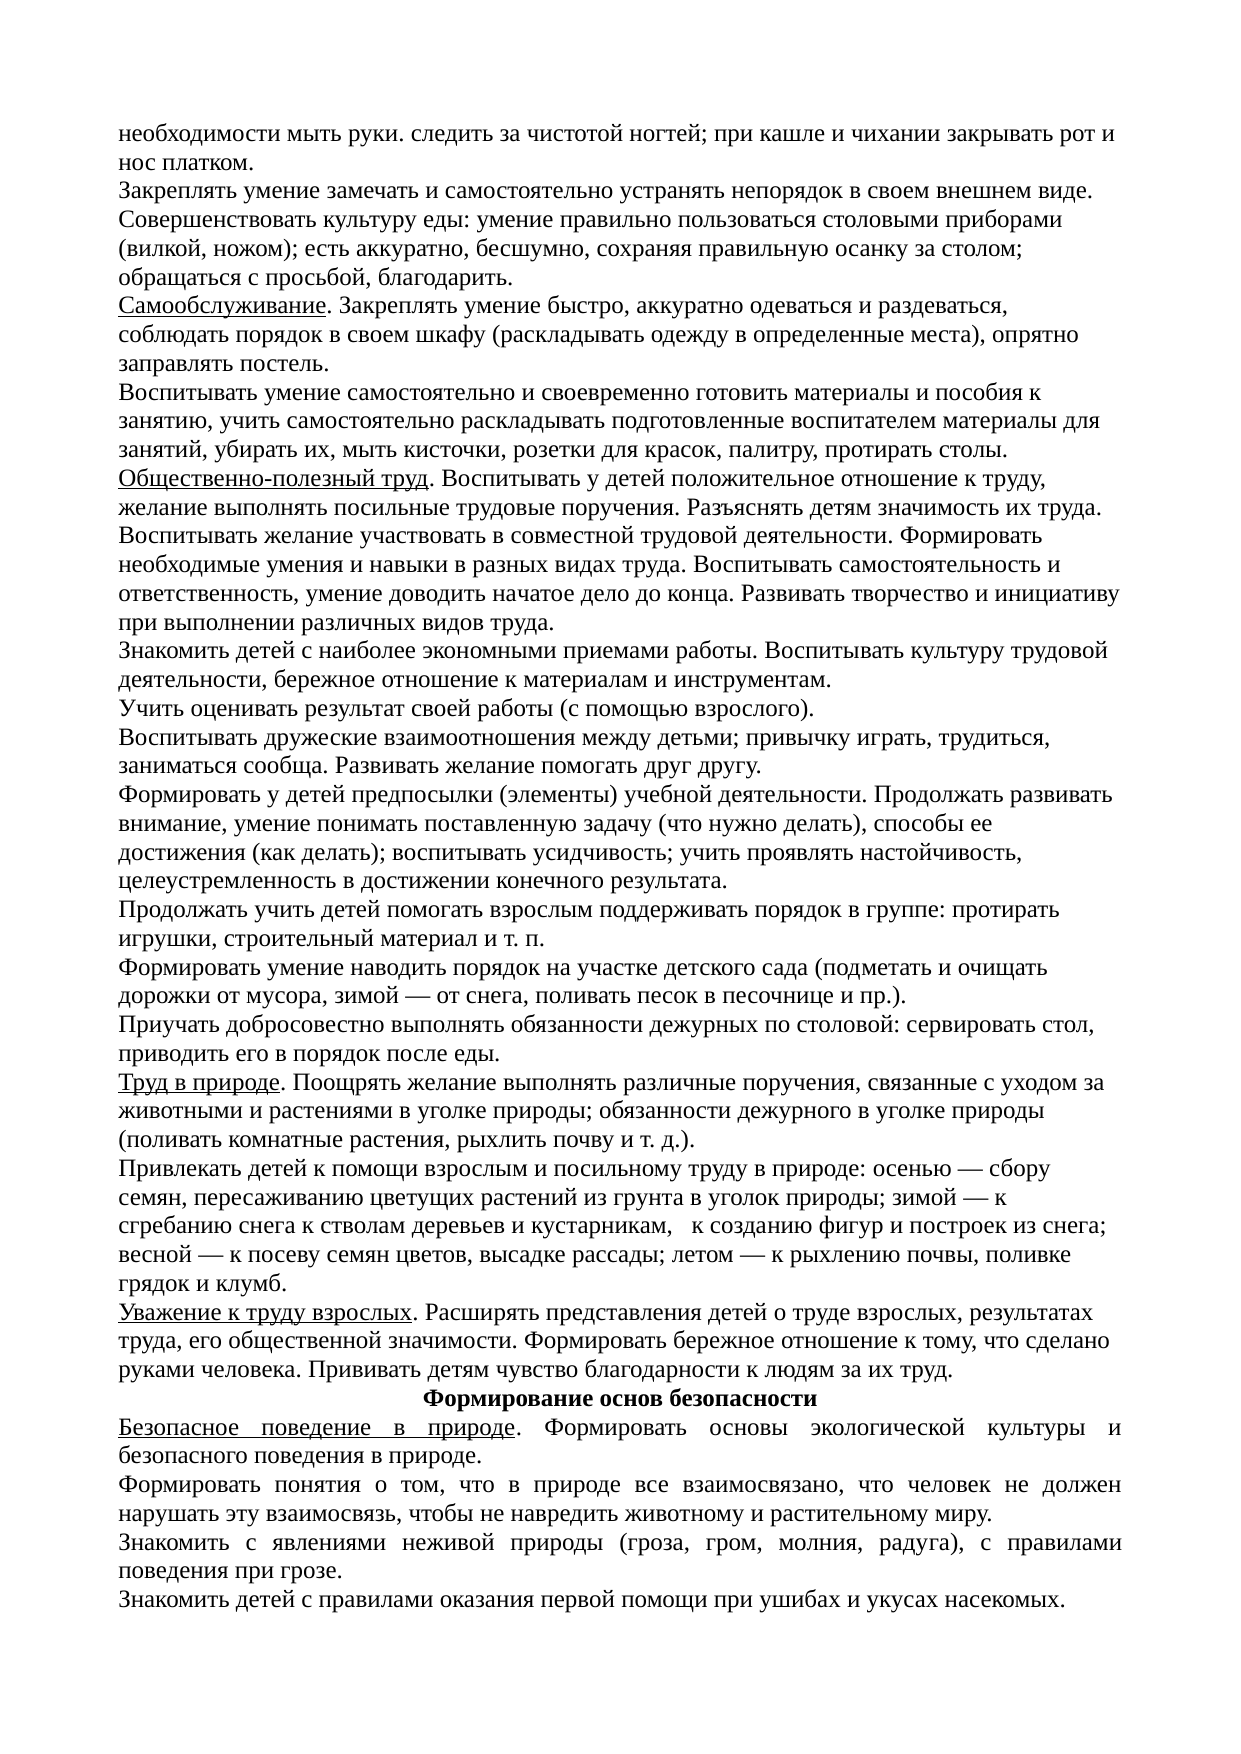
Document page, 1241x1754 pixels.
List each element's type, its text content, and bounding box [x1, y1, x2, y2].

text Закреплять умение замечать и самостоятельно устранять непорядок в своем внешнем виде. [118, 176, 1122, 204]
text Привлекать детей к помощи взрослым и посильному труду в природе: осенью — сбору семян, пересаживанию цве­тущих растений из грунта в уголок природы; зимой — к сгребанию снега к стволам деревьев и кустарникам, к созда­нию фигур и построек из снега; весной — к посеву семян цветов, высадке рассады; летом — к рыхлению почвы, поливке грядок и клумб. [118, 1153, 1122, 1297]
text Знакомить детей с правилами оказания первой помощи при ушибах и укусах насекомых. [118, 1584, 1122, 1613]
text Формировать умение наводить порядок на участке детского сада (под­метать и очищать дорожки от мусора, зимой — от снега, поливать песок в песочнице и пр.). [118, 952, 1122, 1009]
text Формирование основ безопасности [118, 1383, 1122, 1412]
text Воспитывать дружеские взаимоотношения между детьми; привычку иг­рать, трудиться, заниматься сообща. Развивать желание помогать друг другу. [118, 722, 1122, 779]
text Совершенствовать культуру еды: умение правильно пользоваться столовыми приборами (вилкой, ножом); есть аккуратно, бесшумно, сохраняя правильную осанку за столом; обращаться с просьбой, бла­годарить. [118, 204, 1122, 291]
text Безопасное поведение в природе. Формировать основы экологической культуры и безопасного поведения в природе. [118, 1412, 1122, 1469]
text Уважение к труду взрослых. Расширять представления детей о труде взрослых, результатах труда, его общественной значимости. Формировать бережное отношение к тому, что сделано руками человека. Прививать де­тям чувство благодарности к людям за их труд. [118, 1297, 1122, 1383]
text Знакомить с явлениями неживой природы (гроза, гром, молния, раду­га), с правилами поведения при грозе. [118, 1527, 1122, 1584]
text Приучать добросовестно выполнять обязанности дежурных по столо­вой: сервировать стол, приводить его в порядок после еды. [118, 1009, 1122, 1067]
text Труд в природе. Поощрять желание выполнять различные поруче­ния, связанные с уходом за животными и растениями в уголке природы; обязанности дежурного в уголке природы (поливать комнатные растения, рыхлить почву и т. д.). [118, 1067, 1122, 1153]
text необходимости мыть руки. следить за чистотой ногтей; при кашле и чихании закрывать рот и нос платком. [118, 118, 1122, 176]
text Формировать понятия о том, что в природе все взаимосвязано, что человек не должен нарушать эту взаимосвязь, чтобы не навредить живот­ному и растительному миру. [118, 1469, 1122, 1527]
text Знакомить детей с наиболее экономными приемами работы. Воспиты­вать культуру трудовой деятельности, бережное отношение к материалам и инструментам. [118, 636, 1122, 693]
text Продолжать учить детей помогать взрослым поддерживать порядок в группе: протирать игрушки, строительный материал и т. п. [118, 894, 1122, 952]
text Воспитывать желание участвовать в совместной трудовой деятельнос­ти. Формировать необходимые умения и навыки в разных видах труда. Воспитывать самостоятельность и ответственность, умение доводить на­чатое дело до конца. Развивать творчество и инициативу при выполнении различных видов труда. [118, 521, 1122, 636]
text Общественно-полезный труд. Воспитывать у детей положительное отношение к труду, желание выполнять посильные трудовые поручения. Разъяснять детям значимость их труда. [118, 463, 1122, 521]
text Воспитывать умение самостоятельно и своевременно готовить матери­алы и пособия к занятию, учить самостоятельно раскладывать подготов­ленные воспитателем материалы для занятий, убирать их, мыть кисточки, розетки для красок, палитру, протирать столы. [118, 377, 1122, 463]
text Формировать у детей предпосылки (элементы) учебной деятельности. Продолжать развивать внимание, умение понимать поставленную задачу (что нужно делать), способы ее достижения (как делать); воспитывать усидчивость; учить проявлять настойчивость, целеустремленность в до­стижении конечного результата. [118, 779, 1122, 894]
text Учить оценивать результат своей работы (с помощью взрослого). [118, 693, 1122, 722]
text Самообслуживание. Закреплять умение быстро, аккуратно одеваться и раздеваться, соблюдать порядок в своем шкафу (раскладывать одежду в определенные места), опрятно заправлять постель. [118, 291, 1122, 377]
